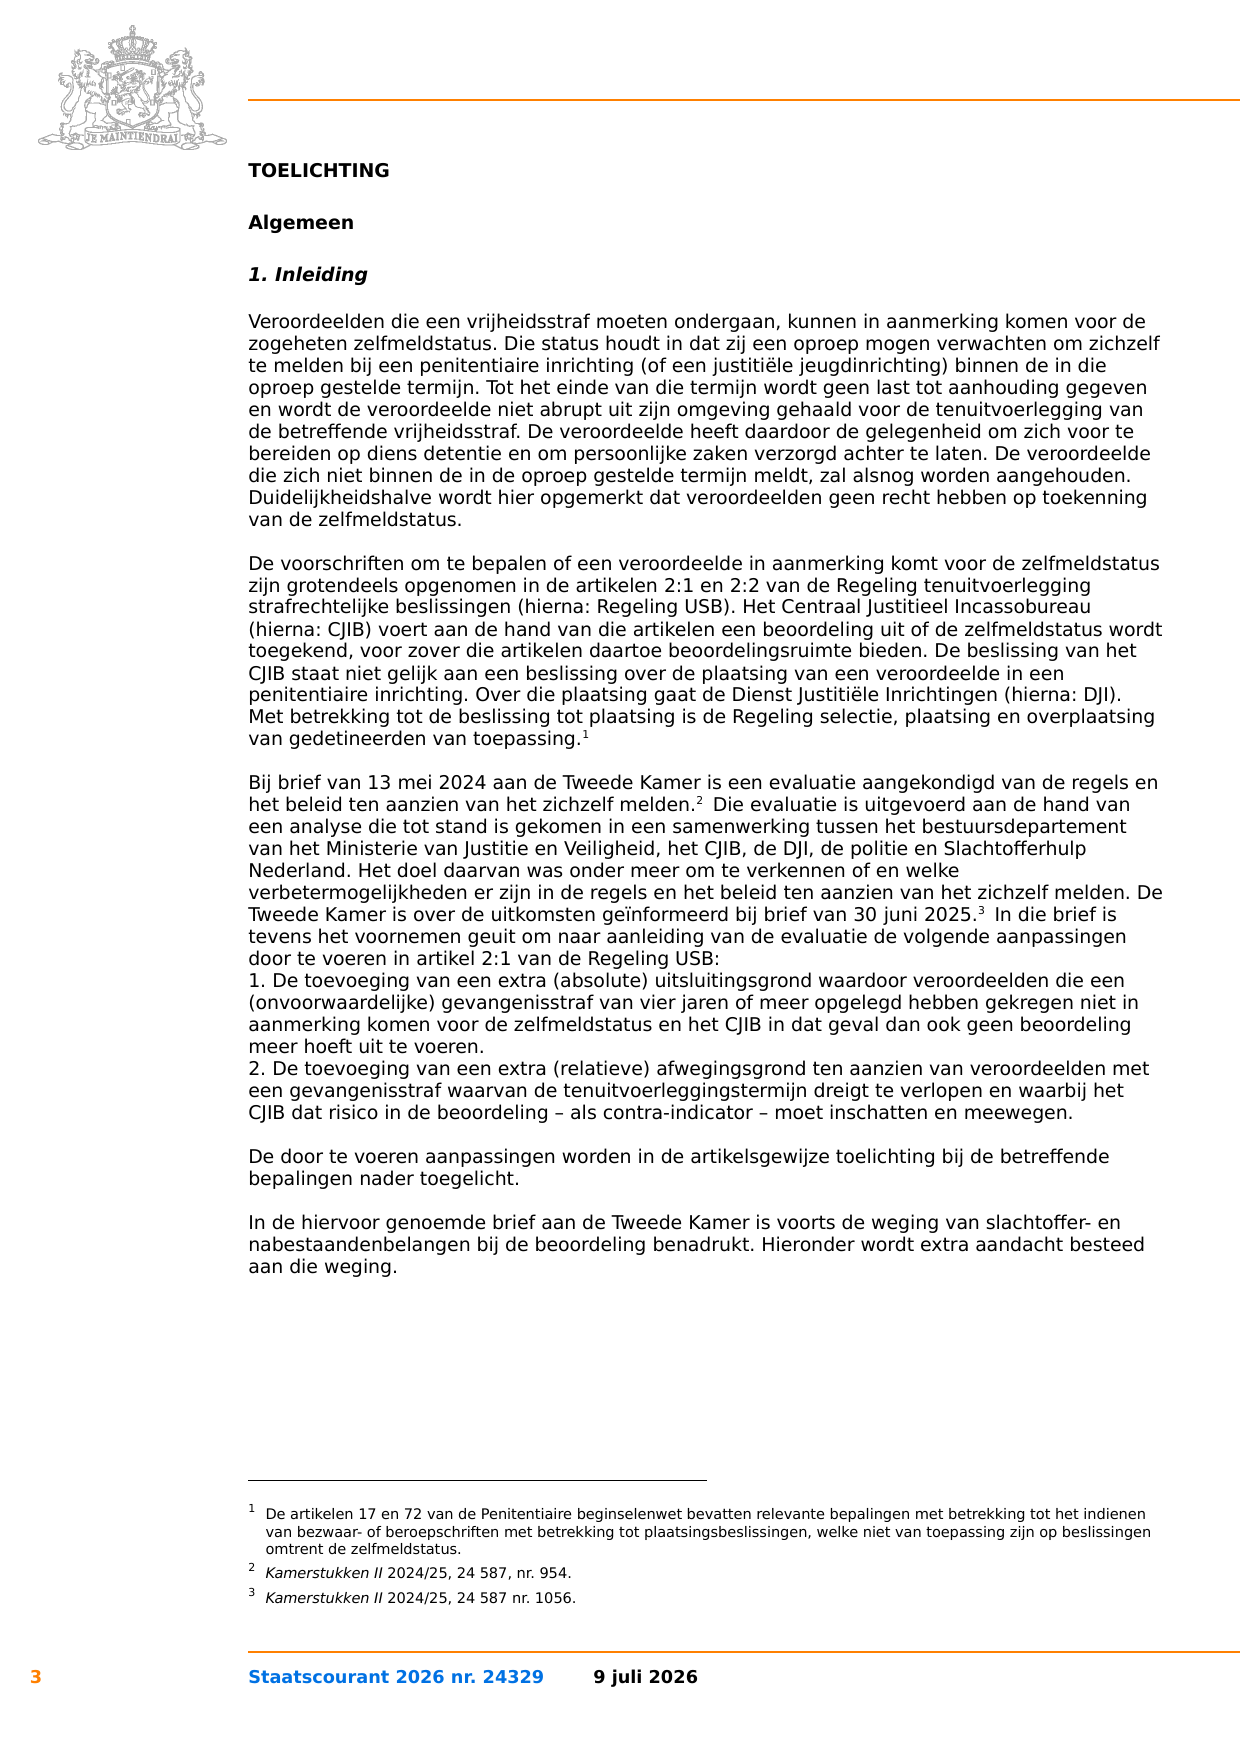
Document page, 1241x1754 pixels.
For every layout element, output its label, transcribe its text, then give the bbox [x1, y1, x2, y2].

text Veroordeelden die een vrijheidsstraf moeten ondergaan, kunnen in aanmerking komen voor de zogeheten zelfmeldstatus. Die status houdt in dat zij een oproep mogen verwachten om zichzelf te melden bij een penitentiaire inrichting (of een justitiële jeugdinrichting) binnen de in die oproep gestelde termijn. Tot het einde van die termijn wordt geen last tot aanhouding gegeven en wordt de veroordeelde niet abrupt uit zijn omgeving gehaald voor de tenuitvoerlegging van de betreffende vrijheidsstraf. De veroordeelde heeft daardoor de gelegenheid om zich voor te bereiden op diens detentie en om persoonlijke zaken verzorgd achter te laten. De veroordeelde die zich niet binnen de in de oproep gestelde termijn meldt, zal alsnog worden aangehouden. Duidelijkheidshalve wordt hier opgemerkt dat veroordeelden geen recht hebben op toekenning van de zelfmeldstatus. [248, 311, 1163, 531]
text Bij brief van 13 mei 2024 aan de Tweede Kamer is een evaluatie aangekondigd van de regels en het beleid ten aanzien van het zichzelf melden. Die evaluatie is uitgevoerd aan de hand van een analyse die tot stand is gekomen in een samenwerking tussen het bestuursdepartement van het Ministerie van Justitie en Veiligheid, het CJIB, de DJI, de politie en Slachtofferhulp Nederland. Het doel daarvan was onder meer om te verkennen of en welke verbetermogelijkheden er zijn in de regels en het beleid ten aanzien van het zichzelf melden. De Tweede Kamer is over de uitkomsten geïnformeerd bij brief van 30 juni 2025. In die brief is tevens het voornemen geuit om naar aanleiding van de evaluatie de volgende aanpassingen door te voeren in artikel 2:1 van de Regeling USB: [248, 772, 1163, 970]
subtitle TOELICHTING [248, 160, 1163, 182]
text Kamerstukken II 2024/25, 24 587 nr. 1056. [248, 1586, 1163, 1608]
text 2. De toevoeging van een extra (relatieve) afwegingsgrond ten aanzien van veroordeelden met een gevangenisstraf waarvan de tenuitvoerleggingstermijn dreigt te verlopen en waarbij het CJIB dat risico in de beoordeling – als contra-indicator – moet inschatten en meewegen. [248, 1058, 1163, 1124]
text 1. De toevoeging van een extra (absolute) uitsluitingsgrond waardoor veroordeelden die een (onvoorwaardelijke) gevangenisstraf van vier jaren of meer opgelegd hebben gekregen niet in aanmerking komen voor de zelfmeldstatus en het CJIB in dat geval dan ook geen beoordeling meer hoeft uit te voeren. [248, 970, 1163, 1058]
subtitle 1. Inleiding [248, 264, 1163, 286]
text Kamerstukken II 2024/25, 24 587, nr. 954. [248, 1561, 1163, 1583]
text De door te voeren aanpassingen worden in de artikelsgewijze toelichting bij de betreffende bepalingen nader toegelicht. [248, 1146, 1163, 1190]
text De artikelen 17 en 72 van de Penitentiaire beginselenwet bevatten relevante bepalingen met betrekking tot het indienen van bezwaar- of beroepschriften met betrekking tot plaatsingsbeslissingen, welke niet van toepassing zijn op beslissingen omtrent de zelfmeldstatus. [248, 1502, 1163, 1558]
picture [38, 25, 227, 150]
text In de hiervoor genoemde brief aan de Tweede Kamer is voorts de weging van slachtoffer- en nabestaandenbelangen bij de beoordeling benadrukt. Hieronder wordt extra aandacht besteed aan die weging. [248, 1212, 1163, 1277]
subtitle Algemeen [248, 212, 1163, 234]
text De voorschriften om te bepalen of een veroordeelde in aanmerking komt voor de zelfmeldstatus zijn grotendeels opgenomen in de artikelen 2:1 en 2:2 van de Regeling tenuitvoerlegging strafrechtelijke beslissingen (hierna: Regeling USB). Het Centraal Justitieel Incassobureau (hierna: CJIB) voert aan de hand van die artikelen een beoordeling uit of de zelfmeldstatus wordt toegekend, voor zover die artikelen daartoe beoordelingsruimte bieden. De beslissing van het CJIB staat niet gelijk aan een beslissing over de plaatsing van een veroordeelde in een penitentiaire inrichting. Over die plaatsing gaat de Dienst Justitiële Inrichtingen (hierna: DJI). Met betrekking tot de beslissing tot plaatsing is de Regeling selectie, plaatsing en overplaatsing van gedetineerden van toepassing. [248, 552, 1163, 750]
